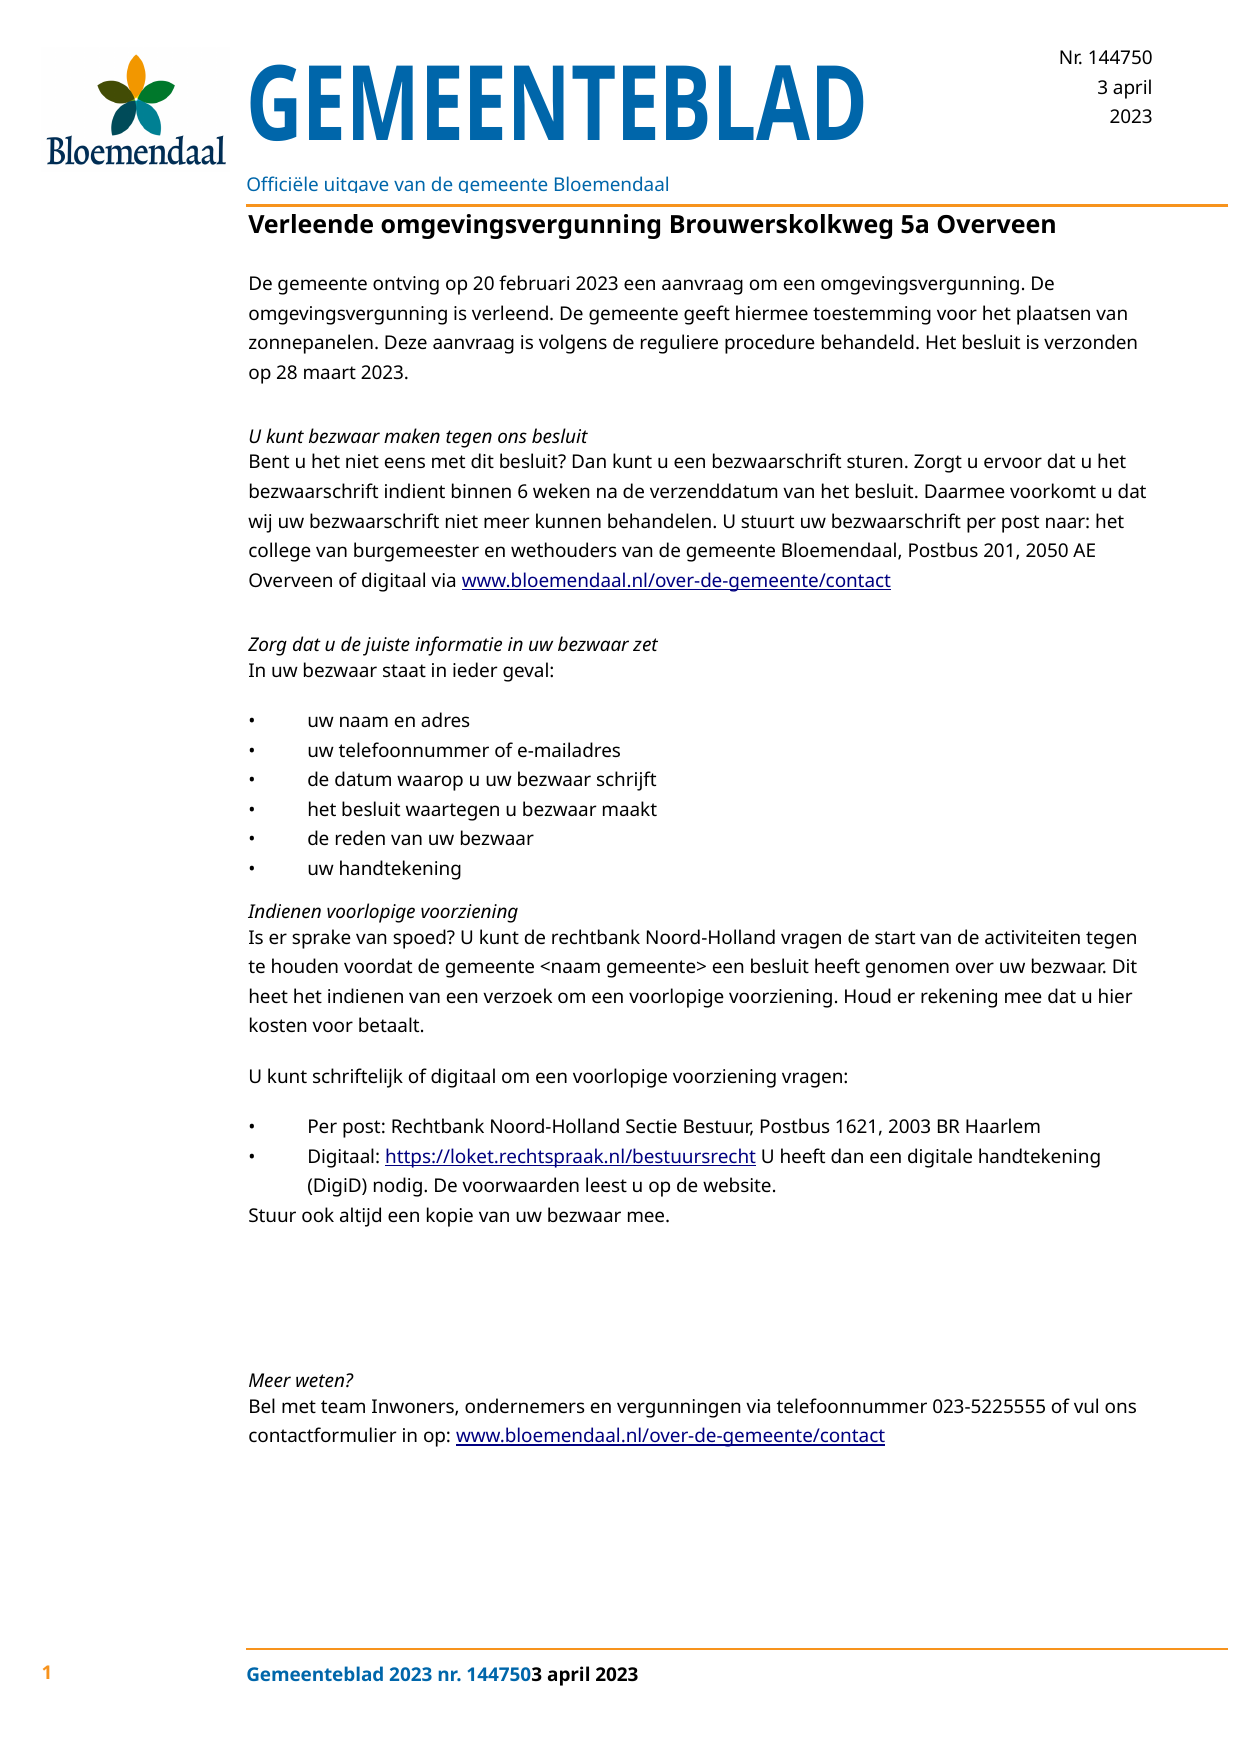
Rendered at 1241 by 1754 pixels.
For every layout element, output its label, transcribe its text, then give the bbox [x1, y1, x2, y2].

list uw naam en adres [248, 707, 1152, 733]
text Meer weten? [248, 1367, 1152, 1393]
list uw telefoonnummer of e-mailadres [248, 737, 1152, 762]
text Zorg dat u de juiste informatie in uw bezwaar zet [248, 631, 1152, 657]
text In uw bezwaar staat in ieder geval: [248, 657, 1152, 682]
picture [41, 47, 231, 172]
list het besluit waartegen u bezwaar maakt [248, 796, 1152, 822]
list de reden van uw bezwaar [248, 826, 1152, 851]
list uw handtekening [248, 855, 1152, 881]
text Stuur ook altijd een kopie van uw bezwaar mee. [248, 1202, 1152, 1228]
text Indienen voorlopige voorziening [248, 898, 1152, 924]
text Is er sprake van spoed? U kunt de rechtbank Noord-Holland vragen de start van de activiteiten tegen te houden voordat de gemeente <naam gemeente> een besluit heeft genomen over uw bezwaar. Dit heet het indienen van een verzoek om een voorlopige voorziening. Houd er rekening mee dat u hier kosten voor betaalt. [248, 924, 1152, 1038]
text De gemeente ontving op 20 februari 2023 een aanvraag om een omgevingsvergunning. De omgevingsvergunning is verleend. De gemeente geeft hiermee toestemming voor het plaatsen van zonnepanelen. Deze aanvraag is volgens de reguliere procedure behandeld. Het besluit is verzonden op 28 maart 2023. [248, 270, 1152, 385]
text U kunt schriftelijk of digitaal om een voorlopige voorziening vragen: [248, 1063, 1152, 1089]
list Digitaal: https://loket.rechtspraak.nl/bestuursrecht U heeft dan een digitale handtekening (DigiD) nodig. De voorwaarden leest u op de website. [248, 1143, 1152, 1198]
list de datum waarop u uw bezwaar schrijft [248, 766, 1152, 792]
text Bel met team Inwoners, ondernemers en vergunningen via telefoonnummer 023-5225555 of vul ons contactformulier in op: www.bloemendaal.nl/over-de-gemeente/contact [248, 1393, 1152, 1448]
text Bent u het niet eens met dit besluit? Dan kunt u een bezwaarschrift sturen. Zorgt u ervoor dat u het bezwaarschrift indient binnen 6 weken na de verzenddatum van het besluit. Daarmee voorkomt u dat wij uw bezwaarschrift niet meer kunnen behandelen. U stuurt uw bezwaarschrift per post naar: het college van burgemeester en wethouders van de gemeente Bloemendaal, Postbus 201, 2050 AE Overveen of digitaal via www.bloemendaal.nl/over-de-gemeente/contact [248, 449, 1152, 593]
text Verleende omgevingsvergunning Brouwerskolkweg 5a Overveen [248, 207, 1152, 241]
text U kunt bezwaar maken tegen ons besluit [248, 423, 1152, 449]
list Per post: Rechtbank Noord-Holland Sectie Bestuur, Postbus 1621, 2003 BR Haarlem [248, 1113, 1152, 1139]
